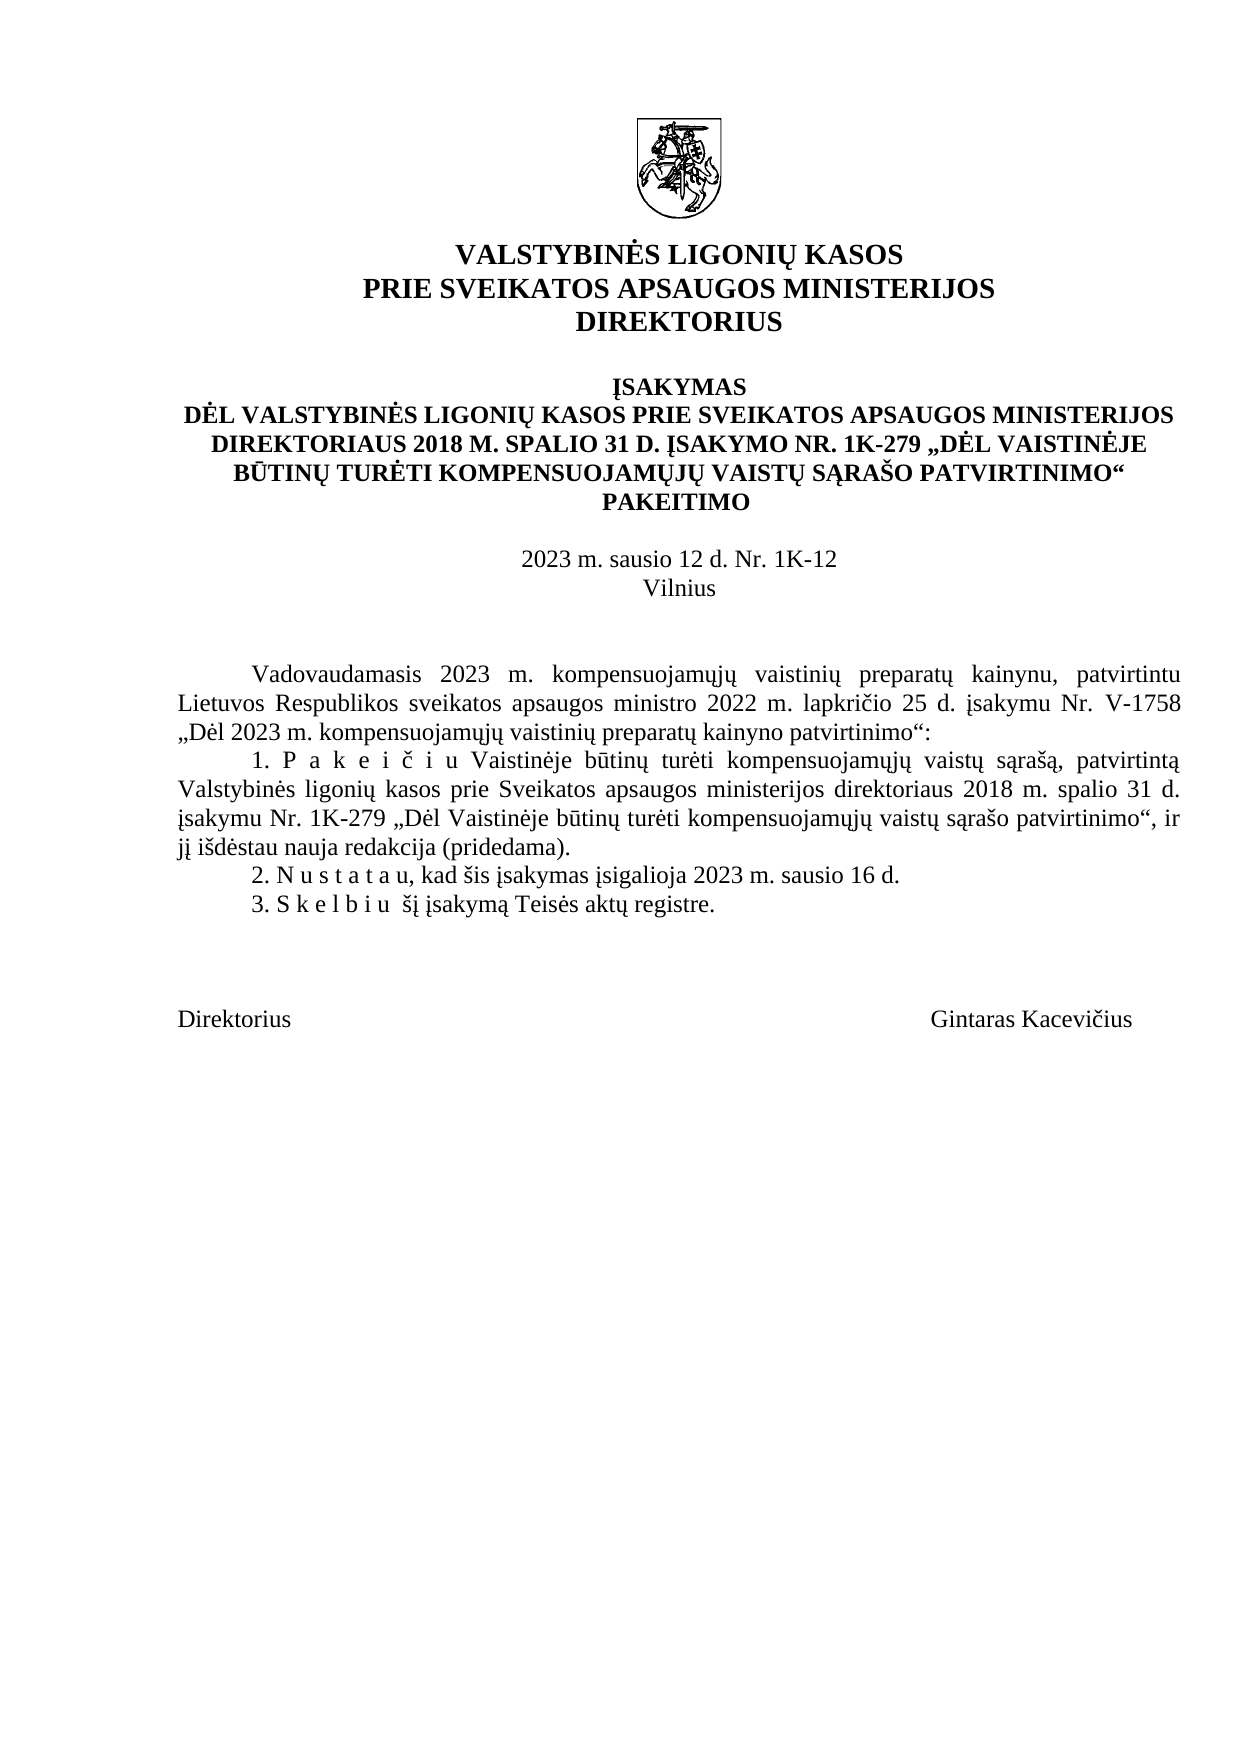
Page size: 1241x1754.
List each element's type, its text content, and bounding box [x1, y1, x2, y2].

text 1. P a k e i č i u Vaistinėje būtinų turėti kompensuojamųjų vaistų sąrašą, patvirtintą Valstybinės ligonių kasos prie Sveikatos apsaugos ministerijos direktoriaus 2018 m. spalio 31 d. įsakymu Nr. 1K-279 „Dėl Vaistinėje būtinų turėti kompensuojamųjų vaistų sąrašo patvirtinimo“, ir jį išdėstau nauja redakcija (pridedama). [177, 745, 1181, 860]
text DIREKTORIUS [177, 304, 1181, 338]
text DĖL VALSTYBINĖS LIGONIŲ KASOS PRIE SVEIKATOS APSAUGOS MINISTERIJOS DIREKTORIAUS 2018 M. SPALIO 31 D. ĮSAKYMO NR. 1K-279 „DĖL VAISTINĖJE BŪTINŲ TURĖTI KOMPENSUOJAMŲJŲ VAISTŲ SĄRAŠO PATVIRTINIMO“ PAKEITIMO [177, 400, 1181, 515]
text 2023 m. sausio 12 d. Nr. 1K-12 [177, 544, 1181, 573]
text VALSTYBINĖS LIGONIŲ KASOS [177, 237, 1181, 271]
text 2. N u s t a t a u, kad šis įsakymas įsigalioja 2023 m. sausio 16 d. [177, 860, 1181, 889]
text PRIE SVEIKATOS APSAUGOS MINISTERIJOS [177, 271, 1181, 304]
text Vilnius [177, 573, 1181, 602]
text Vadovaudamasis 2023 m. kompensuojamųjų vaistinių preparatų kainynu, patvirtintu Lietuvos Respublikos sveikatos apsaugos ministro 2022 m. lapkričio 25 d. įsakymu Nr. V-1758 „Dėl 2023 m. kompensuojamųjų vaistinių preparatų kainyno patvirtinimo“: [177, 659, 1181, 745]
text ĮSAKYMAS [177, 372, 1181, 400]
text 3. S k e l b i u šį įsakymą Teisės aktų registre. [177, 889, 1181, 918]
text Direktorius Gintaras Kacevičius [177, 1004, 1181, 1033]
